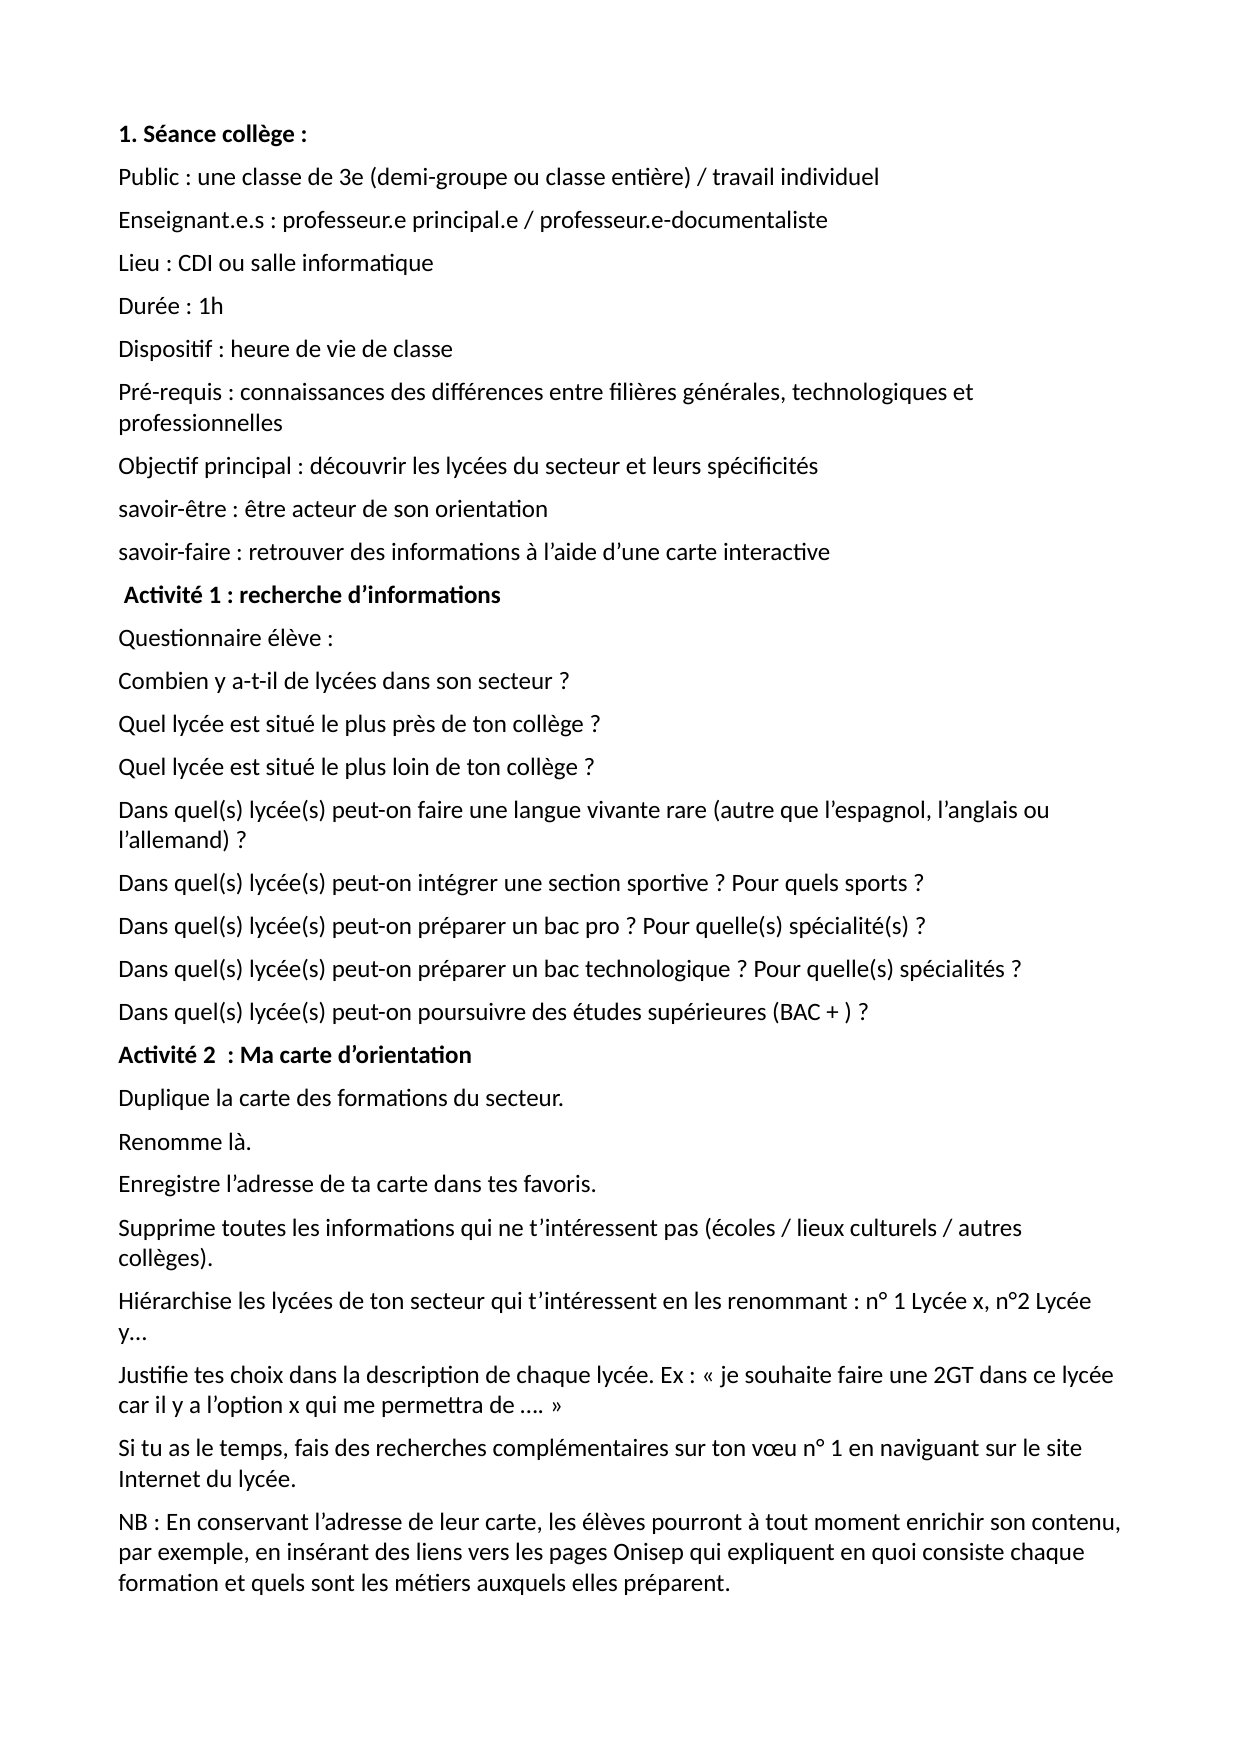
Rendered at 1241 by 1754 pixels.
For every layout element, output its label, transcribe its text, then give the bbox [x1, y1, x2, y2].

text Public : une classe de 3e (demi-groupe ou classe entière) / travail individuel [118, 161, 1122, 192]
text Questionnaire élève : [118, 622, 1122, 652]
text Quel lycée est situé le plus près de ton collège ? [118, 708, 1122, 738]
text Durée : 1h [118, 290, 1122, 321]
text Supprime toutes les informations qui ne t’intéressent pas (écoles / lieux culturels / autres collèges). [118, 1212, 1122, 1273]
text savoir-faire : retrouver des informations à l’aide d’une carte interactive [118, 536, 1122, 566]
text Activité 2 : Ma carte d’orientation [118, 1039, 1122, 1070]
text Dans quel(s) lycée(s) peut-on poursuivre des études supérieures (BAC + ) ? [118, 997, 1122, 1027]
text Combien y a-t-il de lycées dans son secteur ? [118, 665, 1122, 695]
text Duplique la carte des formations du secteur. [118, 1083, 1122, 1113]
text Lieu : CDI ou salle informatique [118, 247, 1122, 278]
text Quel lycée est situé le plus loin de ton collège ? [118, 751, 1122, 781]
text Pré-requis : connaissances des différences entre filières générales, technologiques et professionnelles [118, 376, 1122, 437]
text Dans quel(s) lycée(s) peut-on préparer un bac technologique ? Pour quelle(s) spécialités ? [118, 953, 1122, 984]
text Enseignant.e.s : professeur.e principal.e / professeur.e-documentaliste [118, 204, 1122, 235]
text Activité 1 : recherche d’informations [118, 579, 1122, 609]
text Enregistre l’adresse de ta carte dans tes favoris. [118, 1169, 1122, 1199]
text Hiérarchise les lycées de ton secteur qui t’intéressent en les renommant : n° 1 Lycée x, n°2 Lycée y… [118, 1285, 1122, 1346]
text savoir-être : être acteur de son orientation [118, 493, 1122, 523]
text NB : En conservant l’adresse de leur carte, les élèves pourront à tout moment enrichir son contenu, par exemple, en insérant des liens vers les pages Onisep qui expliquent en quoi consiste chaque formation et quels sont les métiers auxquels elles préparent. [118, 1506, 1122, 1597]
text Dans quel(s) lycée(s) peut-on intégrer une section sportive ? Pour quels sports ? [118, 867, 1122, 898]
text Dispositif : heure de vie de classe [118, 333, 1122, 364]
text Justifie tes choix dans la description de chaque lycée. Ex : « je souhaite faire une 2GT dans ce lycée car il y a l’option x qui me permettra de …. » [118, 1359, 1122, 1420]
text Dans quel(s) lycée(s) peut-on faire une langue vivante rare (autre que l’espagnol, l’anglais ou l’allemand) ? [118, 794, 1122, 855]
text 1. Séance collège : [118, 118, 1122, 149]
text Objectif principal : découvrir les lycées du secteur et leurs spécificités [118, 450, 1122, 480]
text Dans quel(s) lycée(s) peut-on préparer un bac pro ? Pour quelle(s) spécialité(s) ? [118, 911, 1122, 941]
text Si tu as le temps, fais des recherches complémentaires sur ton vœu n° 1 en naviguant sur le site Internet du lycée. [118, 1432, 1122, 1493]
text Renomme là. [118, 1126, 1122, 1156]
